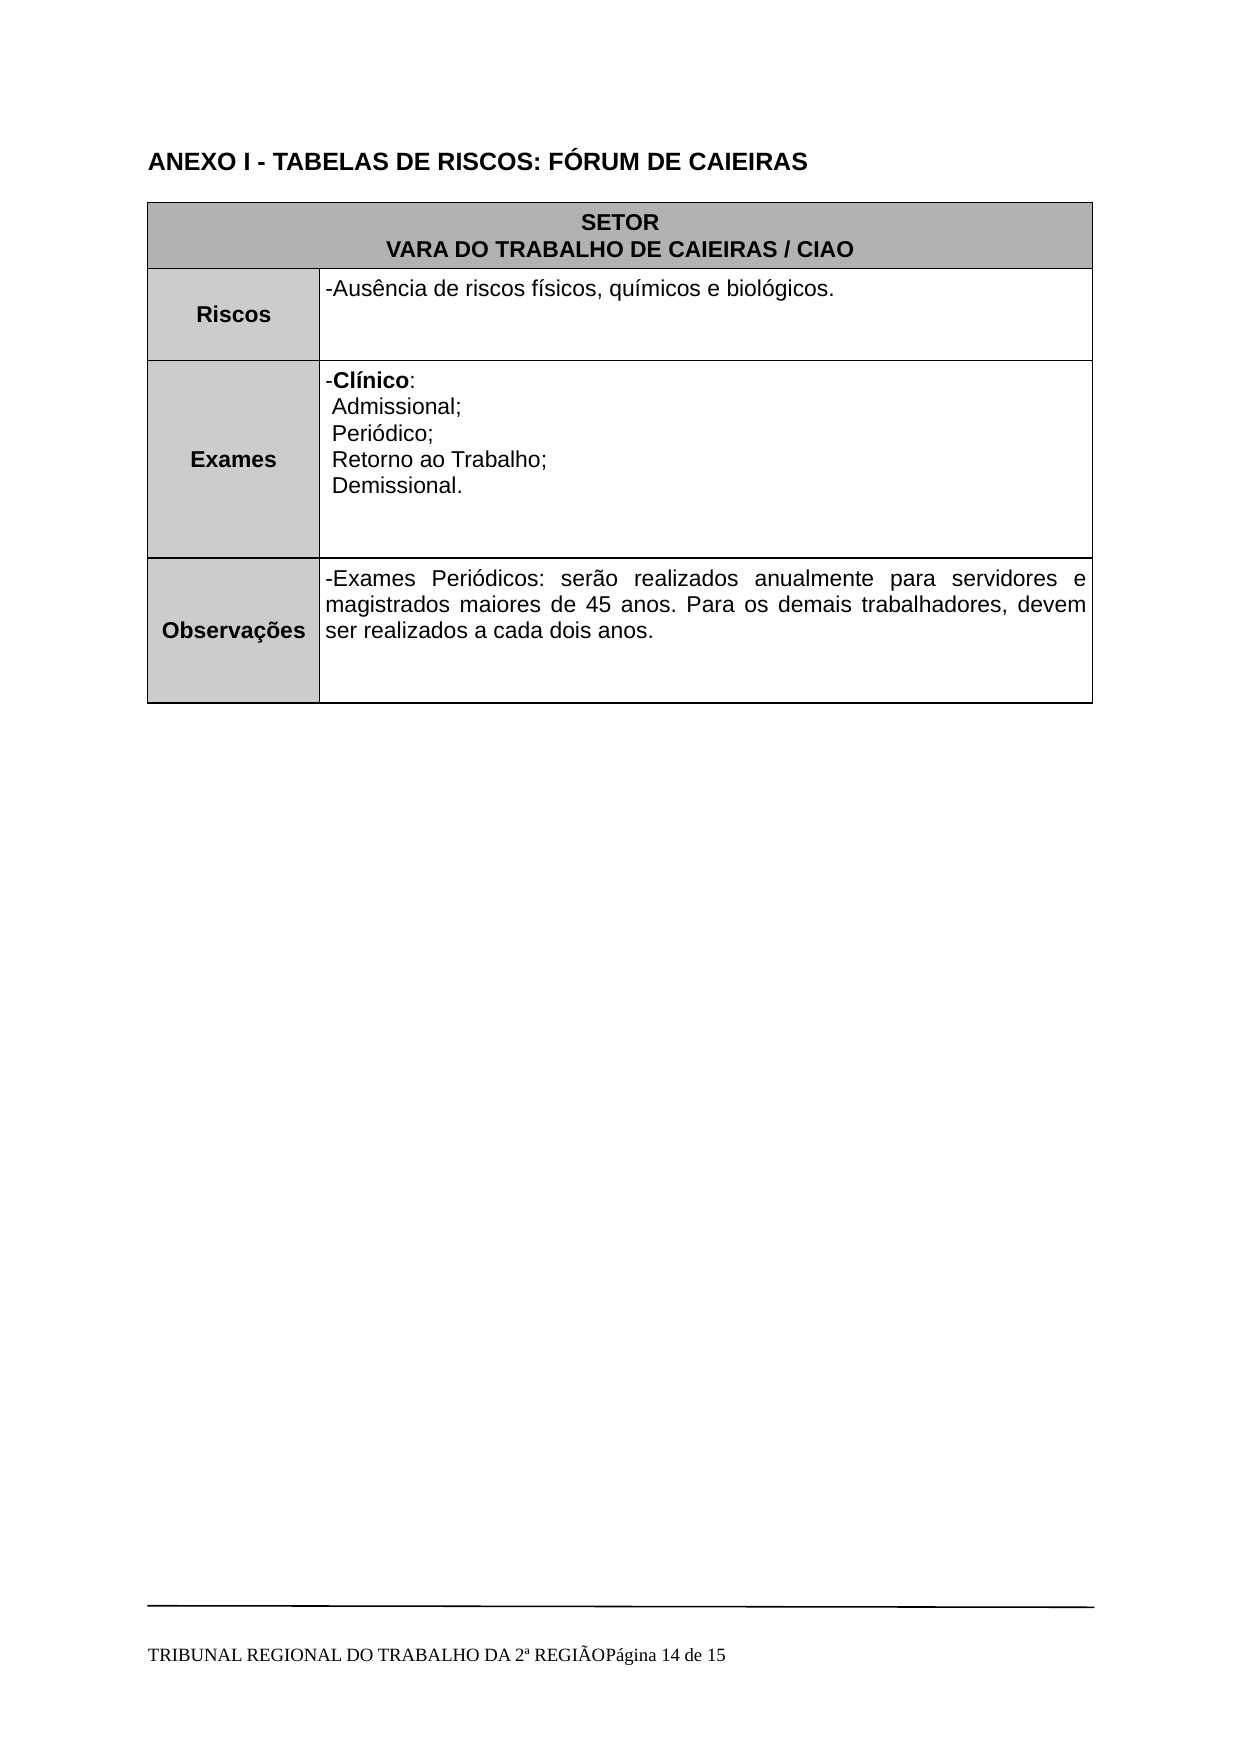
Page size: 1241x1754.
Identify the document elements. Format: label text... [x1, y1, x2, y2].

table_cell -Clínico: Admissional; Periódico; Retorno ao Trabalho; Demissional. [320, 361, 1092, 557]
table_cell Riscos [148, 269, 319, 360]
table_cell -Exames Periódicos: serão realizados anualmente para servidores e magistrados maiores de 45 anos. Para os demais trabalhadores, devem ser realizados a cada dois anos. [320, 559, 1092, 702]
text ANEXO I - TABELAS DE RISCOS: FÓRUM DE CAIEIRAS [148, 147, 1093, 176]
table_header SETOR VARA DO TRABALHO DE CAIEIRAS / CIAO [148, 203, 1092, 268]
table_cell Exames [148, 361, 319, 557]
table_cell -Ausência de riscos físicos, químicos e biológicos. [320, 269, 1092, 360]
table_cell Observações [148, 559, 319, 702]
